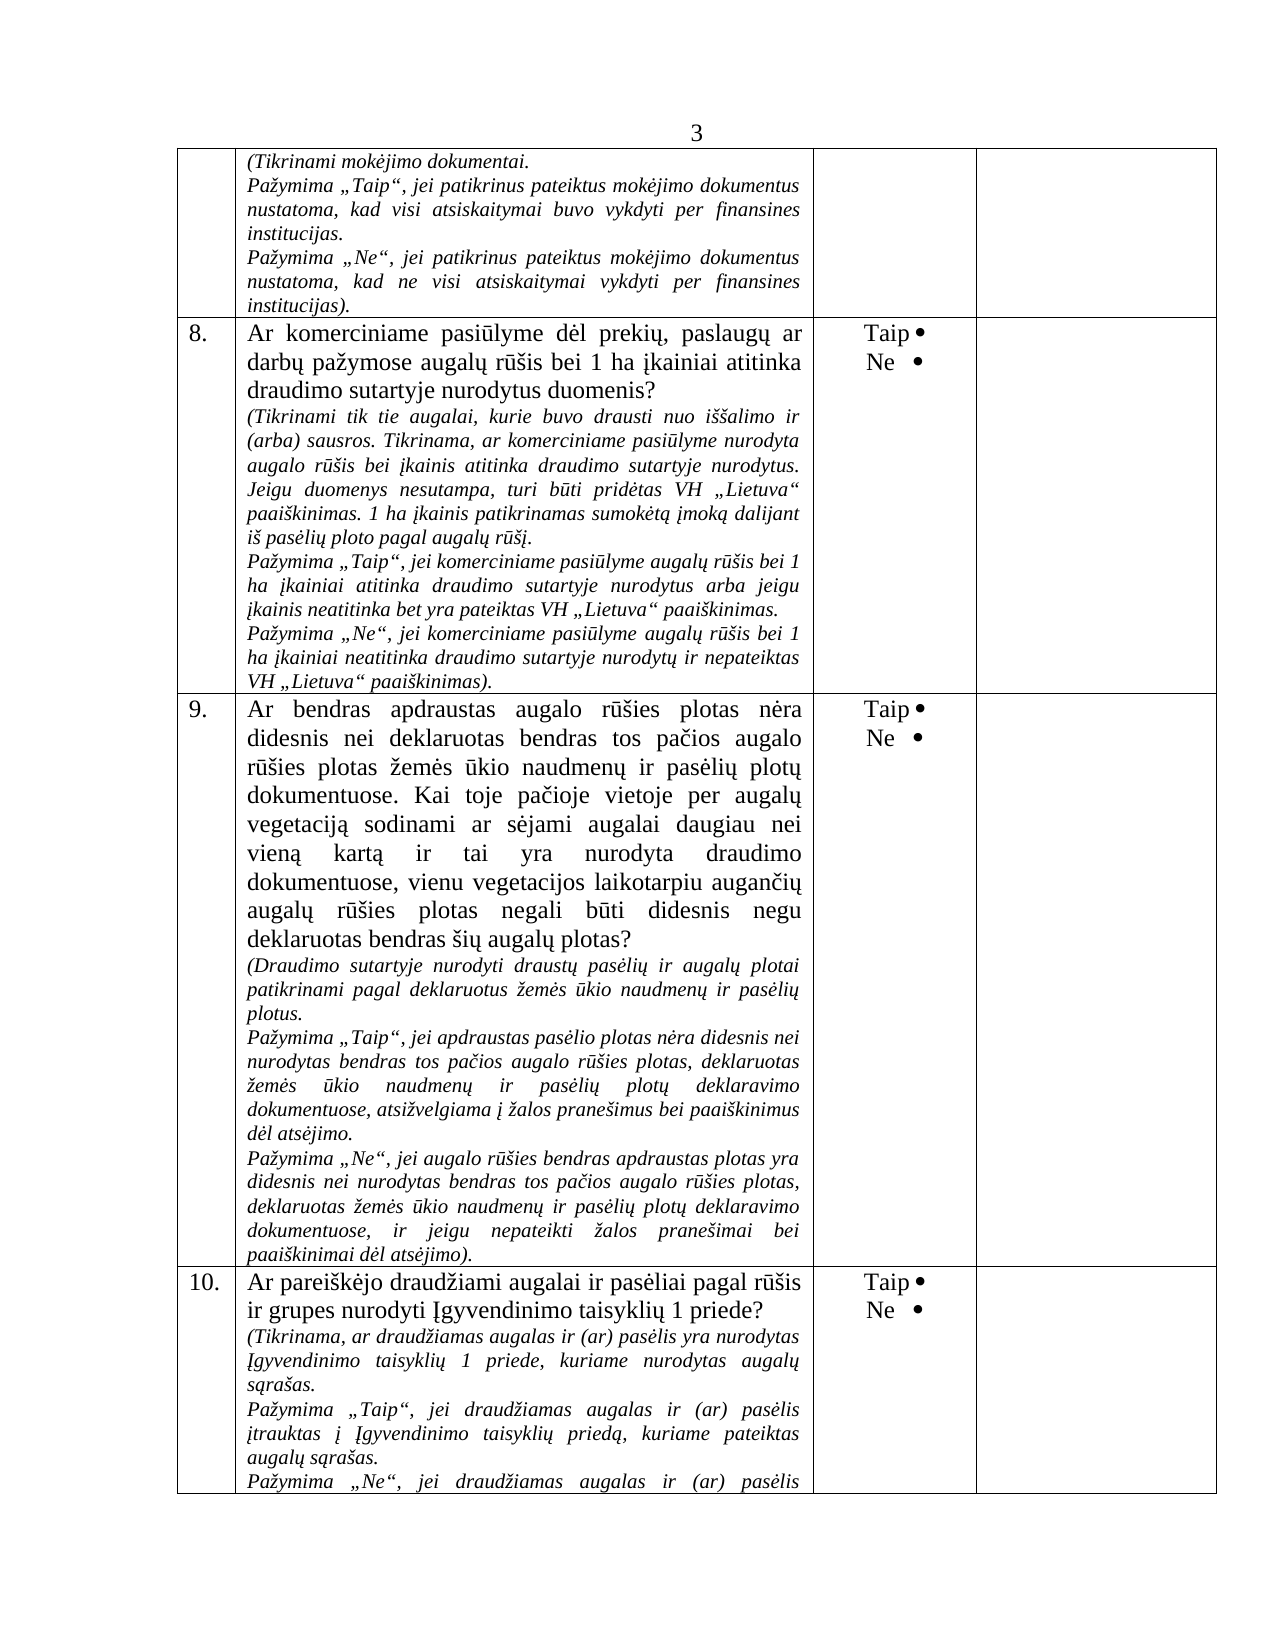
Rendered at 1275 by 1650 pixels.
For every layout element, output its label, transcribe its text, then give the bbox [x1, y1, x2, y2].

table_cell [814, 149, 976, 317]
table_cell (Tikrinami mokėjimo dokumentai. Pažymima „Taip“, jei patikrinus pateiktus mokėjimo dokumentus nustatoma, kad visi atsiskaitymai buvo vykdyti per finansines institucijas. Pažymima „Ne“, jei patikrinus pateiktus mokėjimo dokumentus nustatoma, kad ne visi atsiskaitymai vykdyti per finansines institucijas). [236, 149, 813, 317]
table_cell Ar bendras apdraustas augalo rūšies plotas nėra didesnis nei deklaruotas bendras tos pačios augalo rūšies plotas žemės ūkio naudmenų ir pasėlių plotų dokumentuose. Kai toje pačioje vietoje per augalų vegetaciją sodinami ar sėjami augalai daugiau nei vieną kartą ir tai yra nurodyta draudimo dokumentuose, vienu vegetacijos laikotarpiu augančių augalų rūšies plotas negali būti didesnis negu deklaruotas bendras šių augalų plotas? (Draudimo sutartyje nurodyti draustų pasėlių ir augalų plotai patikrinami pagal deklaruotus žemės ūkio naudmenų ir pasėlių plotus. Pažymima „Taip“, jei apdraustas pasėlio plotas nėra didesnis nei nurodytas bendras tos pačios augalo rūšies plotas, deklaruotas žemės ūkio naudmenų ir pasėlių plotų deklaravimo dokumentuose, atsižvelgiama į žalos pranešimus bei paaiškinimus dėl atsėjimo. Pažymima „Ne“, jei augalo rūšies bendras apdraustas plotas yra didesnis nei nurodytas bendras tos pačios augalo rūšies plotas, deklaruotas žemės ūkio naudmenų ir pasėlių plotų deklaravimo dokumentuose, ir jeigu nepateikti žalos pranešimai bei paaiškinimai dėl atsėjimo). [236, 694, 813, 1266]
table_cell [977, 318, 1216, 693]
table_cell Ar pareiškėjo draudžiami augalai ir pasėliai pagal rūšis ir grupes nurodyti Įgyvendinimo taisyklių 1 priede? (Tikrinama, ar draudžiamas augalas ir (ar) pasėlis yra nurodytas Įgyvendinimo taisyklių 1 priede, kuriame nurodytas augalų sąrašas. Pažymima „Taip“, jei draudžiamas augalas ir (ar) pasėlis įtrauktas į Įgyvendinimo taisyklių priedą, kuriame pateiktas augalų sąrašas. Pažymima „Ne“, jei draudžiamas augalas ir (ar) pasėlis [236, 1267, 813, 1493]
table_cell Ar komerciniame pasiūlyme dėl prekių, paslaugų ar darbų pažymose augalų rūšis bei 1 ha įkainiai atitinka draudimo sutartyje nurodytus duomenis? (Tikrinami tik tie augalai, kurie buvo drausti nuo iššalimo ir (arba) sausros. Tikrinama, ar komerciniame pasiūlyme nurodyta augalo rūšis bei įkainis atitinka draudimo sutartyje nurodytus. Jeigu duomenys nesutampa, turi būti pridėtas VH „Lietuva“ paaiškinimas. 1 ha įkainis patikrinamas sumokėtą įmoką dalijant iš pasėlių ploto pagal augalų rūšį. Pažymima „Taip“, jei komerciniame pasiūlyme augalų rūšis bei 1 ha įkainiai atitinka draudimo sutartyje nurodytus arba jeigu įkainis neatitinka bet yra pateiktas VH „Lietuva“ paaiškinimas. Pažymima „Ne“, jei komerciniame pasiūlyme augalų rūšis bei 1 ha įkainiai neatitinka draudimo sutartyje nurodytų ir nepateiktas VH „Lietuva“ paaiškinimas). [236, 318, 813, 693]
table_cell 10. [178, 1267, 235, 1493]
table_cell Taip  Ne  [814, 1267, 976, 1493]
table_cell Taip  Ne  [814, 318, 976, 693]
table_cell 8. [178, 318, 235, 693]
table_cell [977, 149, 1216, 317]
table_cell [178, 149, 235, 317]
table_cell [977, 694, 1216, 1266]
table_cell 9. [178, 694, 235, 1266]
table_cell Taip  Ne  [814, 694, 976, 1266]
table_cell [977, 1267, 1216, 1493]
